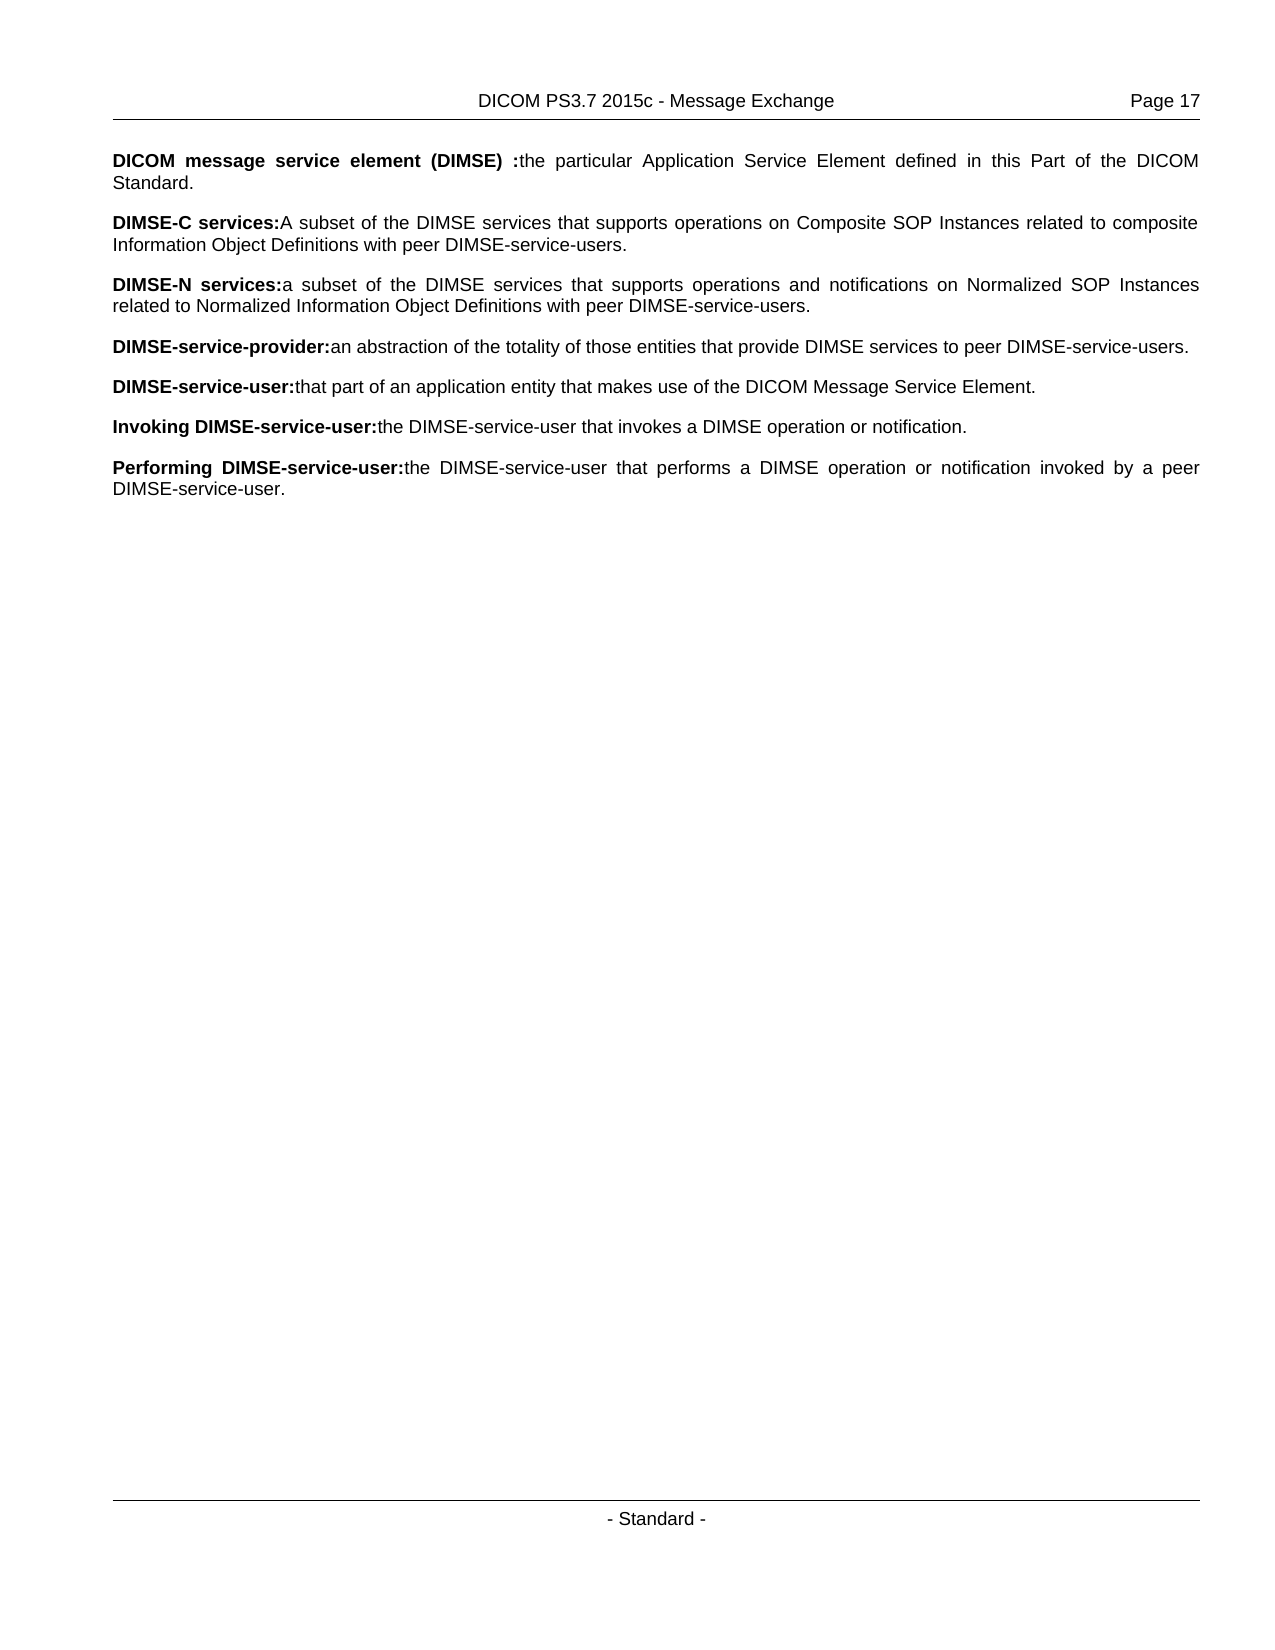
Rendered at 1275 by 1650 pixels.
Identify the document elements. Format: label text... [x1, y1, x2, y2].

text DICOM message service element (DIMSE) :the particular Application Service Element defined in this Part of the DICOM Standard. [112, 150, 1200, 193]
text DIMSE-service-user:that part of an application entity that makes use of the DICOM Message Service Element. [112, 376, 1200, 397]
text DIMSE-C services:A subset of the DIMSE services that supports operations on Composite SOP Instances related to composite Information Object Definitions with peer DIMSE-service-users. [112, 212, 1200, 255]
text DIMSE-N services:a subset of the DIMSE services that supports operations and notifications on Normalized SOP Instances related to Normalized Information Object Definitions with peer DIMSE-service-users. [112, 274, 1200, 317]
text DIMSE-service-provider:an abstraction of the totality of those entities that provide DIMSE services to peer DIMSE-service-users. [112, 336, 1200, 357]
text Performing DIMSE-service-user:the DIMSE-service-user that performs a DIMSE operation or notification invoked by a peer DIMSE-service-user. [112, 457, 1200, 500]
text Invoking DIMSE-service-user:the DIMSE-service-user that invokes a DIMSE operation or notification. [112, 416, 1200, 438]
